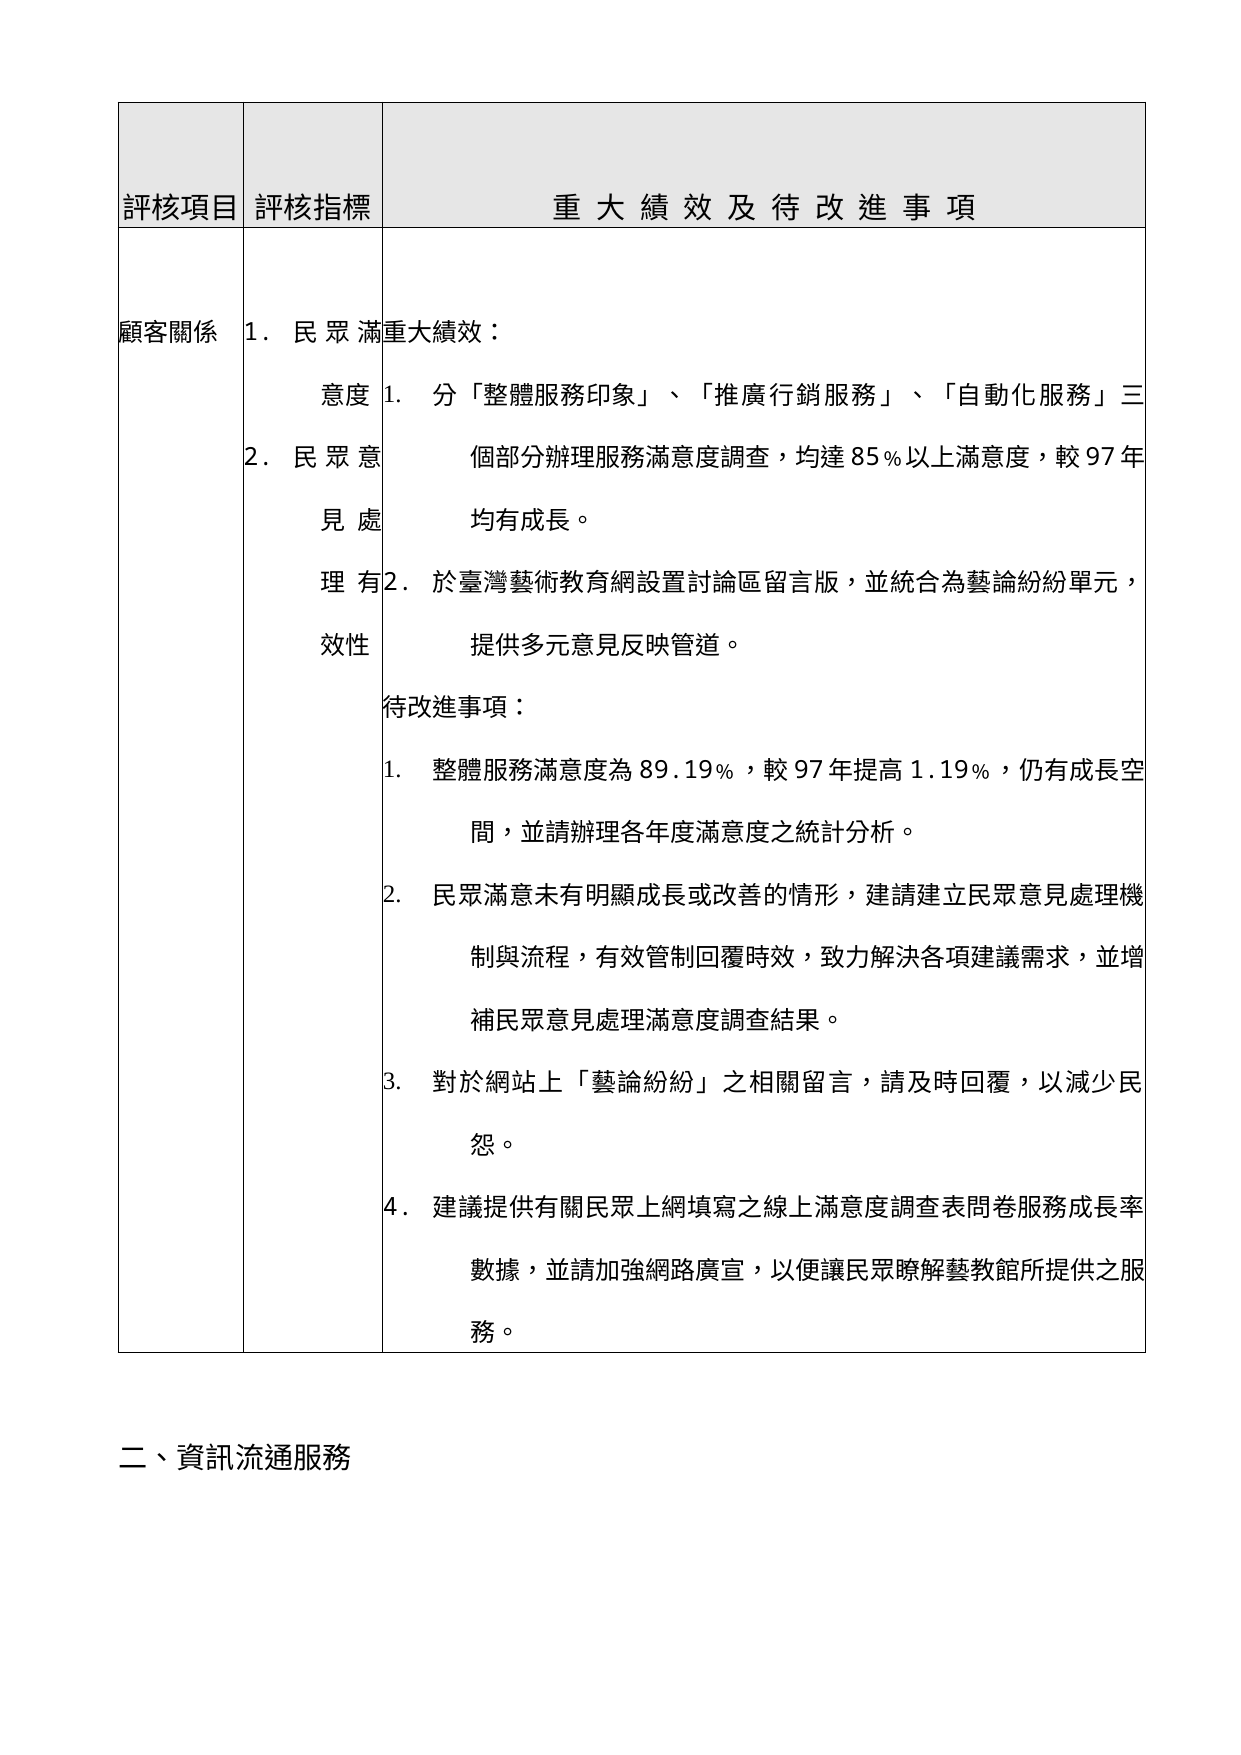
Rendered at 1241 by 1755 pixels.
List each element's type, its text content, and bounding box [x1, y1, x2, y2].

table_header 重 大 績 效 及 待 改 進 事 項 [383, 103, 1145, 227]
table_cell 民眾滿意度 民眾意見處理有效性 [244, 228, 382, 1352]
table_cell 重大績效： 分「整體服務印象」、「推廣行銷服務」、「自動化服務」三個部分辦理服務滿意度調查，均達85﹪以上滿意度，較97年均有成長。 於臺灣藝術教育網設置討論區留言版，並統合為藝論紛紛單元，提供多元意見反映管道。 待改進事項： 整體服務滿意度為89.19﹪，較97年提高1.19﹪，仍有成長空間，並請辦理各年度滿意度之統計分析。 民眾滿意未有明顯成長或改善的情形，建請建立民眾意見處理機制與流程，有效管制回覆時效，致力解決各項建議需求，並增補民眾意見處理滿意度調查結果。 對於網站上「藝論紛紛」之相關留言，請及時回覆，以減少民怨。 建議提供有關民眾上網填寫之線上滿意度調查表問卷服務成長率數據，並請加強網路廣宣，以便讓民眾瞭解藝教館所提供之服務。 [383, 228, 1145, 1352]
text 二、資訊流通服務 [118, 1414, 1122, 1477]
table_cell 顧客關係 [119, 228, 243, 1352]
table_header 評核指標 [244, 103, 382, 227]
table_header 評核項目 [119, 103, 243, 227]
